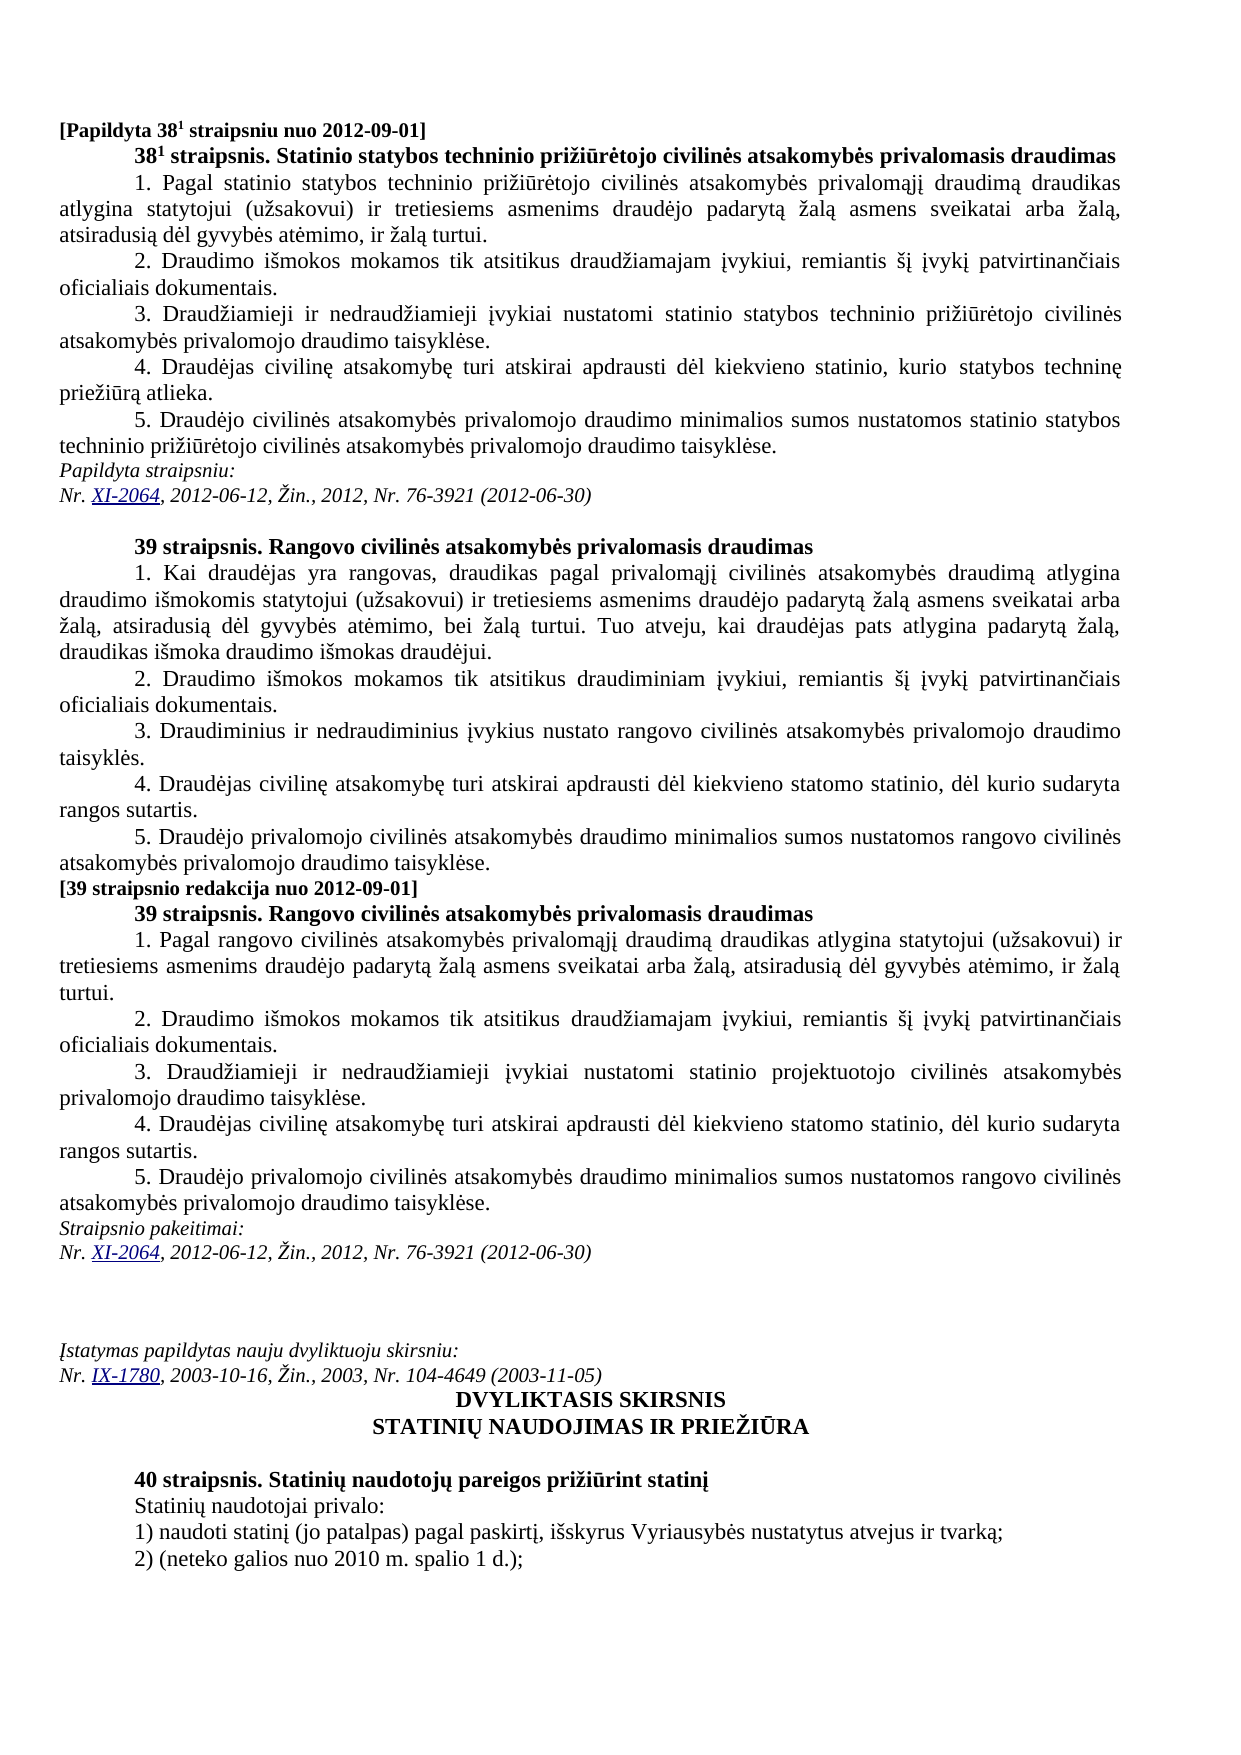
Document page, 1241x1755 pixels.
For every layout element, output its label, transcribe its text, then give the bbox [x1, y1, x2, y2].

text [Papildyta 381 straipsniu nuo 2012-09-01] [59, 118, 1122, 142]
text 1) naudoti statinį (jo patalpas) pagal paskirtį, išskyrus Vyriausybės nustatytus atvejus ir tvarką; [59, 1518, 1122, 1545]
text 3. Draudžiamieji ir nedraudžiamieji įvykiai nustatomi statinio projektuotojo civilinės atsakomybės privalomojo draudimo taisyklėse. [59, 1058, 1122, 1110]
text 39 straipsnis. Rangovo civilinės atsakomybės privalomasis draudimas [59, 533, 1122, 559]
text Įstatymas papildytas nauju dvyliktuoju skirsniu: [59, 1338, 1122, 1362]
text 5. Draudėjo civilinės atsakomybės privalomojo draudimo minimalios sumos nustatomos statinio statybos techninio prižiūrėtojo civilinės atsakomybės privalomojo draudimo taisyklėse. [59, 406, 1122, 458]
text Papildyta straipsniu: [59, 458, 1122, 482]
text 4. Draudėjas civilinę atsakomybę turi atskirai apdrausti dėl kiekvieno statinio, kurio statybos techninę priežiūrą atlieka. [59, 353, 1122, 406]
text 2. Draudimo išmokos mokamos tik atsitikus draudžiamajam įvykiui, remiantis šį įvykį patvirtinančiais oficialiais dokumentais. [59, 248, 1122, 300]
text 1. Kai draudėjas yra rangovas, draudikas pagal privalomąjį civilinės atsakomybės draudimą atlygina draudimo išmokomis statytojui (užsakovui) ir tretiesiems asmenims draudėjo padarytą žalą asmens sveikatai arba žalą, atsiradusią dėl gyvybės atėmimo, bei žalą turtui. Tuo atveju, kai draudėjas pats atlygina padarytą žalą, draudikas išmoka draudimo išmokas draudėjui. [59, 559, 1122, 665]
text 1. Pagal rangovo civilinės atsakomybės privalomąjį draudimą draudikas atlygina statytojui (užsakovui) ir tretiesiems asmenims draudėjo padarytą žalą asmens sveikatai arba žalą, atsiradusią dėl gyvybės atėmimo, ir žalą turtui. [59, 926, 1122, 1005]
text Nr. IX-1780, 2003-10-16, Žin., 2003, Nr. 104-4649 (2003-11-05) [59, 1362, 1122, 1387]
text 3. Draudžiamieji ir nedraudžiamieji įvykiai nustatomi statinio statybos techninio prižiūrėtojo civilinės atsakomybės privalomojo draudimo taisyklėse. [59, 300, 1122, 353]
text 40 straipsnis. Statinių naudotojų pareigos prižiūrint statinį [59, 1466, 1122, 1492]
text 2. Draudimo išmokos mokamos tik atsitikus draudiminiam įvykiui, remiantis šį įvykį patvirtinančiais oficialiais dokumentais. [59, 665, 1122, 717]
text [39 straipsnio redakcija nuo 2012-09-01] [59, 876, 1122, 899]
text 5. Draudėjo privalomojo civilinės atsakomybės draudimo minimalios sumos nustatomos rangovo civilinės atsakomybės privalomojo draudimo taisyklėse. [59, 1163, 1122, 1216]
text Statinių naudotojai privalo: [59, 1492, 1122, 1518]
text Straipsnio pakeitimai: [59, 1216, 1122, 1240]
text Nr. XI-2064, 2012-06-12, Žin., 2012, Nr. 76-3921 (2012-06-30) [59, 482, 1122, 507]
subtitle STATINIŲ NAUDOJIMAS IR PRIEŽIŪRA [59, 1413, 1122, 1439]
text 39 straipsnis. Rangovo civilinės atsakomybės privalomasis draudimas [59, 899, 1122, 926]
text DVYLIKTASIS SKIRSNIS [59, 1387, 1122, 1413]
text 4. Draudėjas civilinę atsakomybę turi atskirai apdrausti dėl kiekvieno statomo statinio, dėl kurio sudaryta rangos sutartis. [59, 770, 1122, 823]
text 2. Draudimo išmokos mokamos tik atsitikus draudžiamajam įvykiui, remiantis šį įvykį patvirtinančiais oficialiais dokumentais. [59, 1005, 1122, 1058]
text 5. Draudėjo privalomojo civilinės atsakomybės draudimo minimalios sumos nustatomos rangovo civilinės atsakomybės privalomojo draudimo taisyklėse. [59, 823, 1122, 876]
text 2) (neteko galios nuo 2010 m. spalio 1 d.); [59, 1545, 1122, 1571]
text 1. Pagal statinio statybos techninio prižiūrėtojo civilinės atsakomybės privalomąjį draudimą draudikas atlygina statytojui (užsakovui) ir tretiesiems asmenims draudėjo padarytą žalą asmens sveikatai arba žalą, atsiradusią dėl gyvybės atėmimo, ir žalą turtui. [59, 168, 1122, 248]
text 4. Draudėjas civilinę atsakomybę turi atskirai apdrausti dėl kiekvieno statomo statinio, dėl kurio sudaryta rangos sutartis. [59, 1110, 1122, 1163]
text 3. Draudiminius ir nedraudiminius įvykius nustato rangovo civilinės atsakomybės privalomojo draudimo taisyklės. [59, 717, 1122, 770]
text Nr. XI-2064, 2012-06-12, Žin., 2012, Nr. 76-3921 (2012-06-30) [59, 1240, 1122, 1264]
text 381 straipsnis. Statinio statybos techninio prižiūrėtojo civilinės atsakomybės privalomasis draudimas [134, 142, 1122, 168]
